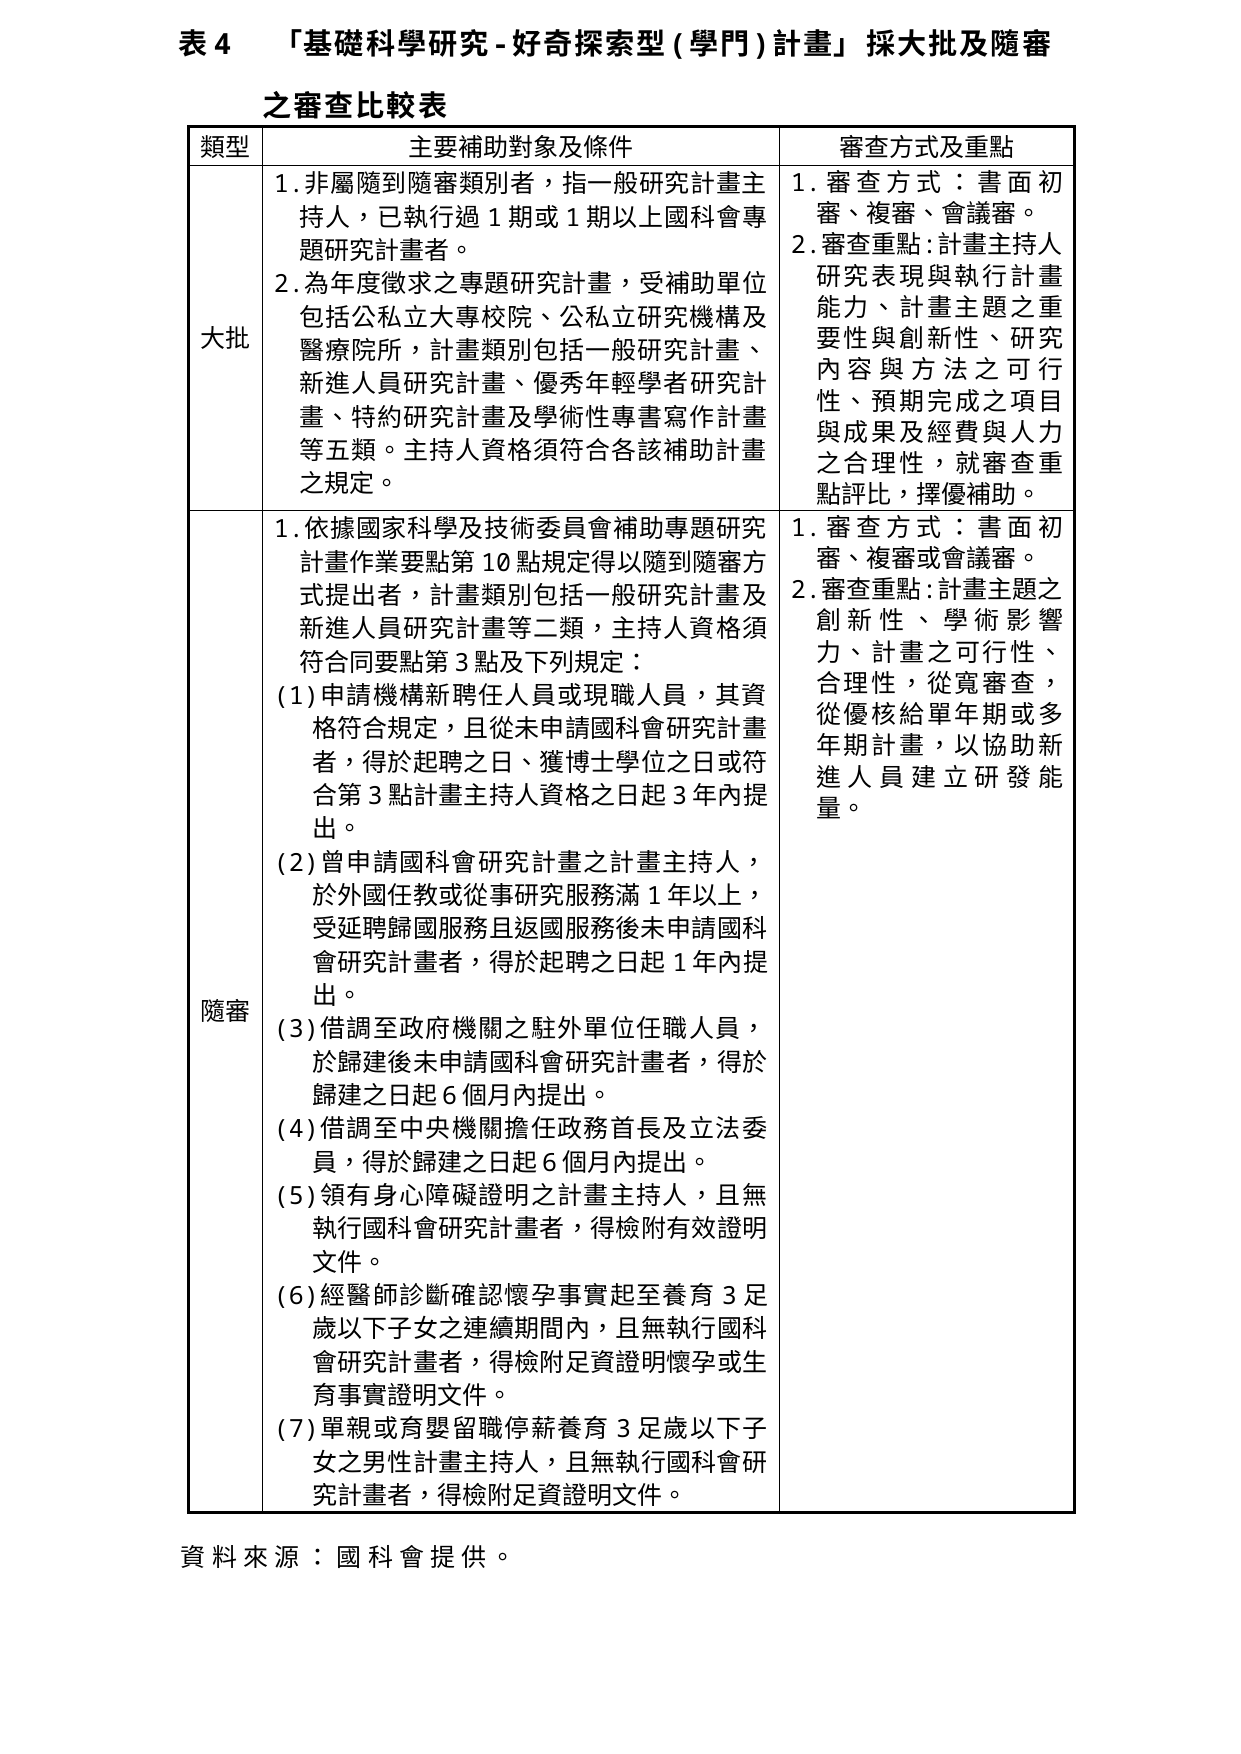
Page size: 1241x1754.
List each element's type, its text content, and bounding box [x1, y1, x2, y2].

table_header 類型 [190, 128, 262, 165]
table_cell 隨審 [190, 511, 262, 1511]
text 資料來源：國科會提供。 [177, 1514, 1063, 1577]
text 表4 「基礎科學研究-好奇探索型(學門)計畫」採大批及隨審之審查比較表 [177, 0, 1063, 125]
table_cell 1.非屬隨到隨審類別者，指一般研究計畫主持人，已執行過1期或1期以上國科會專題研究計畫者。 2.為年度徵求之專題研究計畫，受補助單位包括公私立大專校院、公私立研究機構及醫療院所，計畫類別包括一般研究計畫、新進人員研究計畫、優秀年輕學者研究計畫、特約研究計畫及學術性專書寫作計畫等五類。主持人資格須符合各該補助計畫之規定。 [263, 166, 779, 510]
table_cell 1.審查方式：書面初審、複審或會議審。 2.審查重點:計畫主題之創新性、學術影響力、計畫之可行性、合理性，從寬審查，從優核給單年期或多年期計畫，以協助新進人員建立研發能量。 [780, 511, 1073, 1511]
table_cell 1.審查方式：書面初審、複審、會議審。 2.審查重點:計畫主持人研究表現與執行計畫能力、計畫主題之重要性與創新性、研究內容與方法之可行性、預期完成之項目與成果及經費與人力之合理性，就審查重點評比，擇優補助。 [780, 166, 1073, 510]
table_header 審查方式及重點 [780, 128, 1073, 165]
table_cell 1.依據國家科學及技術委員會補助專題研究計畫作業要點第10點規定得以隨到隨審方式提出者，計畫類別包括一般研究計畫及新進人員研究計畫等二類，主持人資格須符合同要點第3點及下列規定： (1)申請機構新聘任人員或現職人員，其資格符合規定，且從未申請國科會研究計畫者，得於起聘之日、獲博士學位之日或符合第3點計畫主持人資格之日起3年內提出。 (2)曾申請國科會研究計畫之計畫主持人，於外國任教或從事研究服務滿1年以上，受延聘歸國服務且返國服務後未申請國科會研究計畫者，得於起聘之日起1年內提出。 (3)借調至政府機關之駐外單位任職人員，於歸建後未申請國科會研究計畫者，得於歸建之日起6個月內提出。 (4)借調至中央機關擔任政務首長及立法委員，得於歸建之日起6個月內提出。 (5)領有身心障礙證明之計畫主持人，且無執行國科會研究計畫者，得檢附有效證明文件。 (6)經醫師診斷確認懷孕事實起至養育3足歲以下子女之連續期間內，且無執行國科會研究計畫者，得檢附足資證明懷孕或生育事實證明文件。 (7)單親或育嬰留職停薪養育3足歲以下子女之男性計畫主持人，且無執行國科會研究計畫者，得檢附足資證明文件。 [263, 511, 779, 1511]
table_cell 大批 [190, 166, 262, 510]
table_header 主要補助對象及條件 [263, 128, 779, 165]
